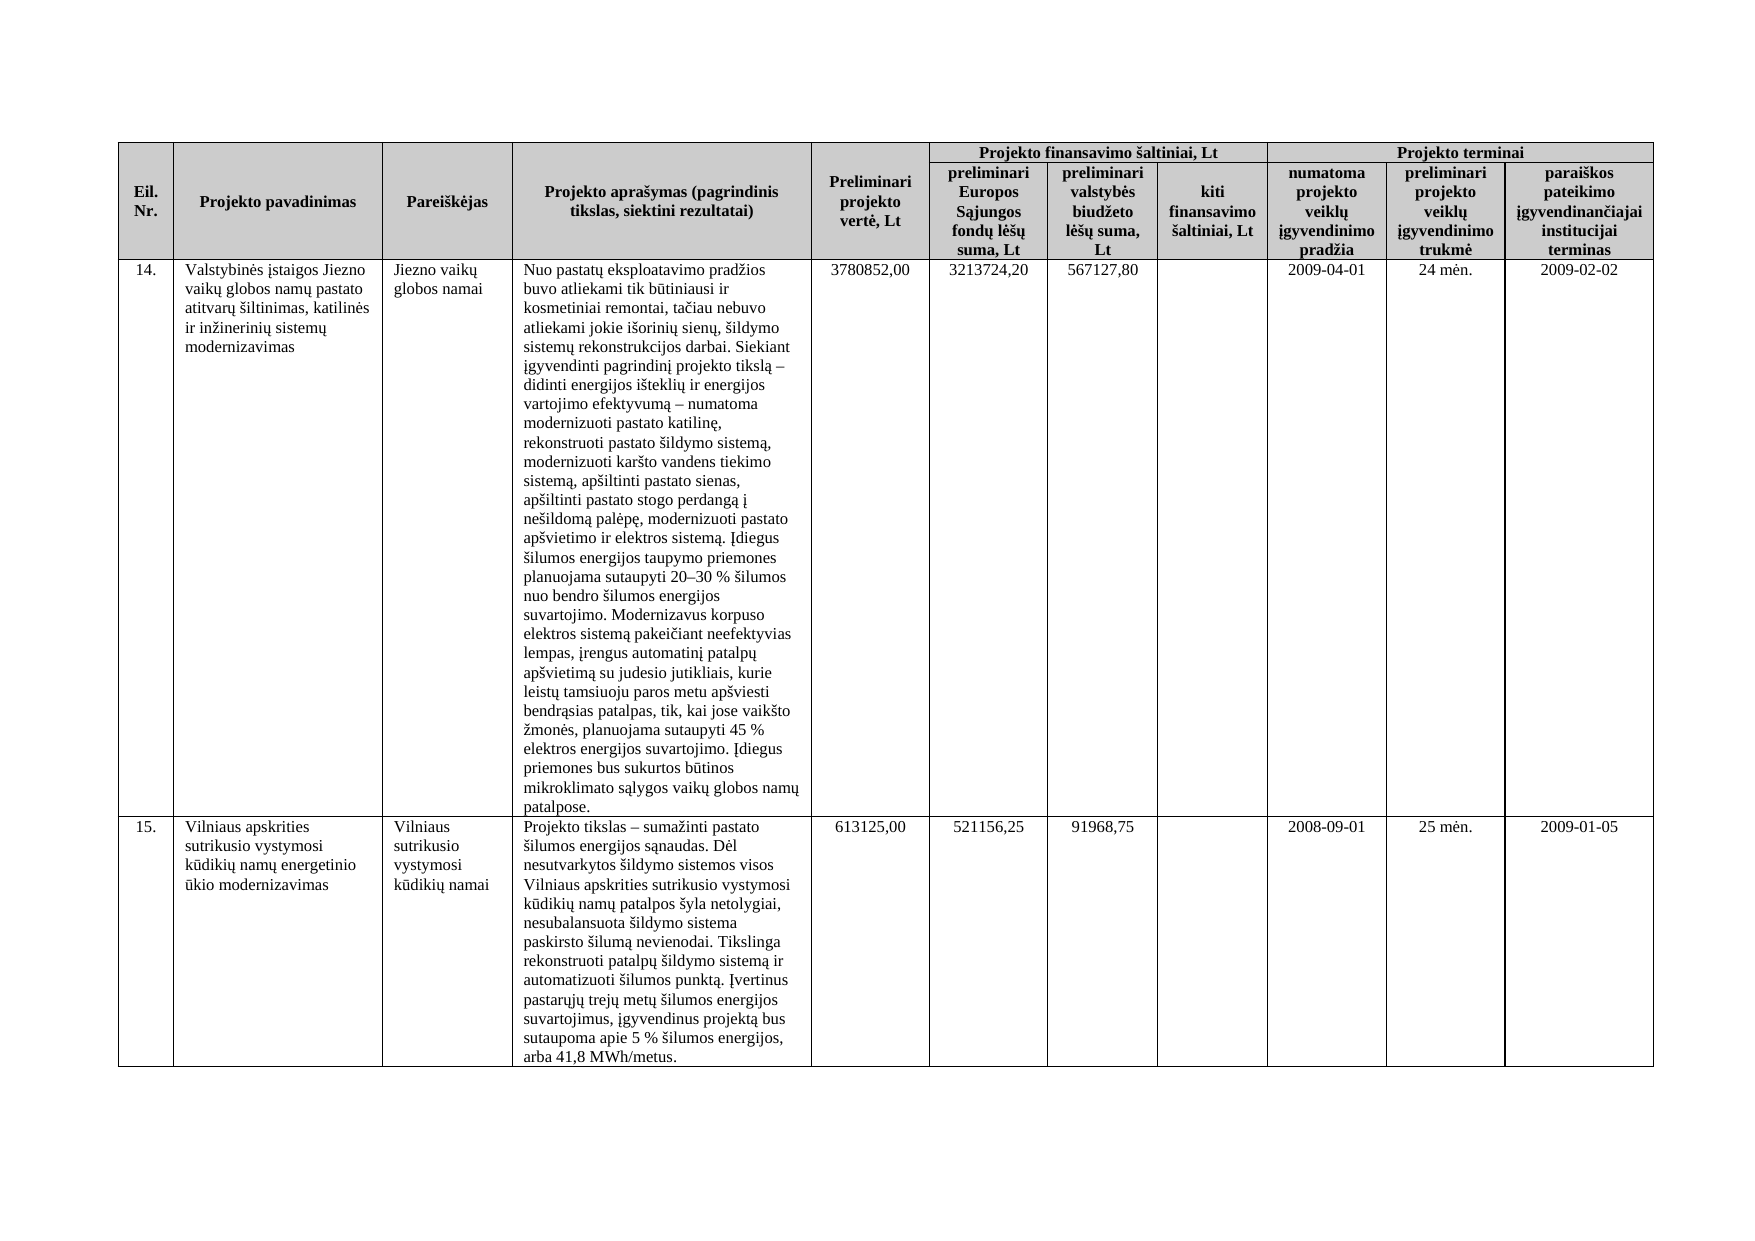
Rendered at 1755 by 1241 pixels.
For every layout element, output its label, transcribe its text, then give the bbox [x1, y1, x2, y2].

table_header Eil. Nr. [119, 143, 173, 259]
table_cell 14. [119, 260, 173, 816]
table_cell Vilniaus sutrikusio vystymosi kūdikių namai [383, 817, 512, 1066]
table_header Preliminari projekto vertė, Lt [812, 143, 929, 259]
table_header Pareiškėjas [383, 143, 512, 259]
table_cell preliminari Europos Sąjungos fondų lėšų suma, Lt [930, 163, 1047, 259]
table_cell 613125,00 [812, 817, 929, 1066]
table_cell paraiškos pateikimo įgyvendinančiajai institucijai terminas [1506, 163, 1653, 259]
table_cell 521156,25 [930, 817, 1047, 1066]
table_cell Vilniaus apskrities sutrikusio vystymosi kūdikių namų energetinio ūkio modernizavimas [174, 817, 382, 1066]
table_cell [1158, 817, 1267, 1066]
table_cell 15. [119, 817, 173, 1066]
table_cell 2009-04-01 [1268, 260, 1386, 816]
table_header Projekto terminai [1268, 143, 1653, 162]
table_cell kiti finansavimo šaltiniai, Lt [1158, 163, 1267, 259]
table_cell Projekto tikslas – sumažinti pastato šilumos energijos sąnaudas. Dėl nesutvarkytos šildymo sistemos visos Vilniaus apskrities sutrikusio vystymosi kūdikių namų patalpos šyla netolygiai, nesubalansuota šildymo sistema paskirsto šilumą nevienodai. Tikslinga rekonstruoti patalpų šildymo sistemą ir automatizuoti šilumos punktą. Įvertinus pastarųjų trejų metų šilumos energijos suvartojimus, įgyvendinus projektą bus sutaupoma apie 5 % šilumos energijos, arba 41,8 MWh/metus. [513, 817, 811, 1066]
table_cell 3780852,00 [812, 260, 929, 816]
table_cell 2009-02-02 [1506, 260, 1653, 816]
table_cell Nuo pastatų eksploatavimo pradžios buvo atliekami tik būtiniausi ir kosmetiniai remontai, tačiau nebuvo atliekami jokie išorinių sienų, šildymo sistemų rekonstrukcijos darbai. Siekiant įgyvendinti pagrindinį projekto tikslą – didinti energijos išteklių ir energijos vartojimo efektyvumą – numatoma modernizuoti pastato katilinę, rekonstruoti pastato šildymo sistemą, modernizuoti karšto vandens tiekimo sistemą, apšiltinti pastato sienas, apšiltinti pastato stogo perdangą į nešildomą palėpę, modernizuoti pastato apšvietimo ir elektros sistemą. Įdiegus šilumos energijos taupymo priemones planuojama sutaupyti 20–30 % šilumos nuo bendro šilumos energijos suvartojimo. Modernizavus korpuso elektros sistemą pakeičiant neefektyvias lempas, įrengus automatinį patalpų apšvietimą su judesio jutikliais, kurie leistų tamsiuoju paros metu apšviesti bendrąsias patalpas, tik, kai jose vaikšto žmonės, planuojama sutaupyti 45 % elektros energijos suvartojimo. Įdiegus priemones bus sukurtos būtinos mikroklimato sąlygos vaikų globos namų patalpose. [513, 260, 811, 816]
table_cell Jiezno vaikų globos namai [383, 260, 512, 816]
table_header Projekto finansavimo šaltiniai, Lt [930, 143, 1267, 162]
table_cell 2009-01-05 [1506, 817, 1653, 1066]
table_cell numatoma projekto veiklų įgyvendinimo pradžia [1268, 163, 1386, 259]
table_header Projekto aprašymas (pagrindinis tikslas, siektini rezultatai) [513, 143, 811, 259]
table_cell preliminari valstybės biudžeto lėšų suma, Lt [1048, 163, 1157, 259]
table_cell 24 mėn. [1387, 260, 1504, 816]
table_cell 3213724,20 [930, 260, 1047, 816]
table_cell Valstybinės įstaigos Jiezno vaikų globos namų pastato atitvarų šiltinimas, katilinės ir inžinerinių sistemų modernizavimas [174, 260, 382, 816]
table_cell 91968,75 [1048, 817, 1157, 1066]
table_cell 25 mėn. [1387, 817, 1504, 1066]
table_cell [1158, 260, 1267, 816]
table_cell 2008-09-01 [1268, 817, 1386, 1066]
table_cell preliminari projekto veiklų įgyvendinimo trukmė [1387, 163, 1504, 259]
table_cell 567127,80 [1048, 260, 1157, 816]
table_header Projekto pavadinimas [174, 143, 382, 259]
